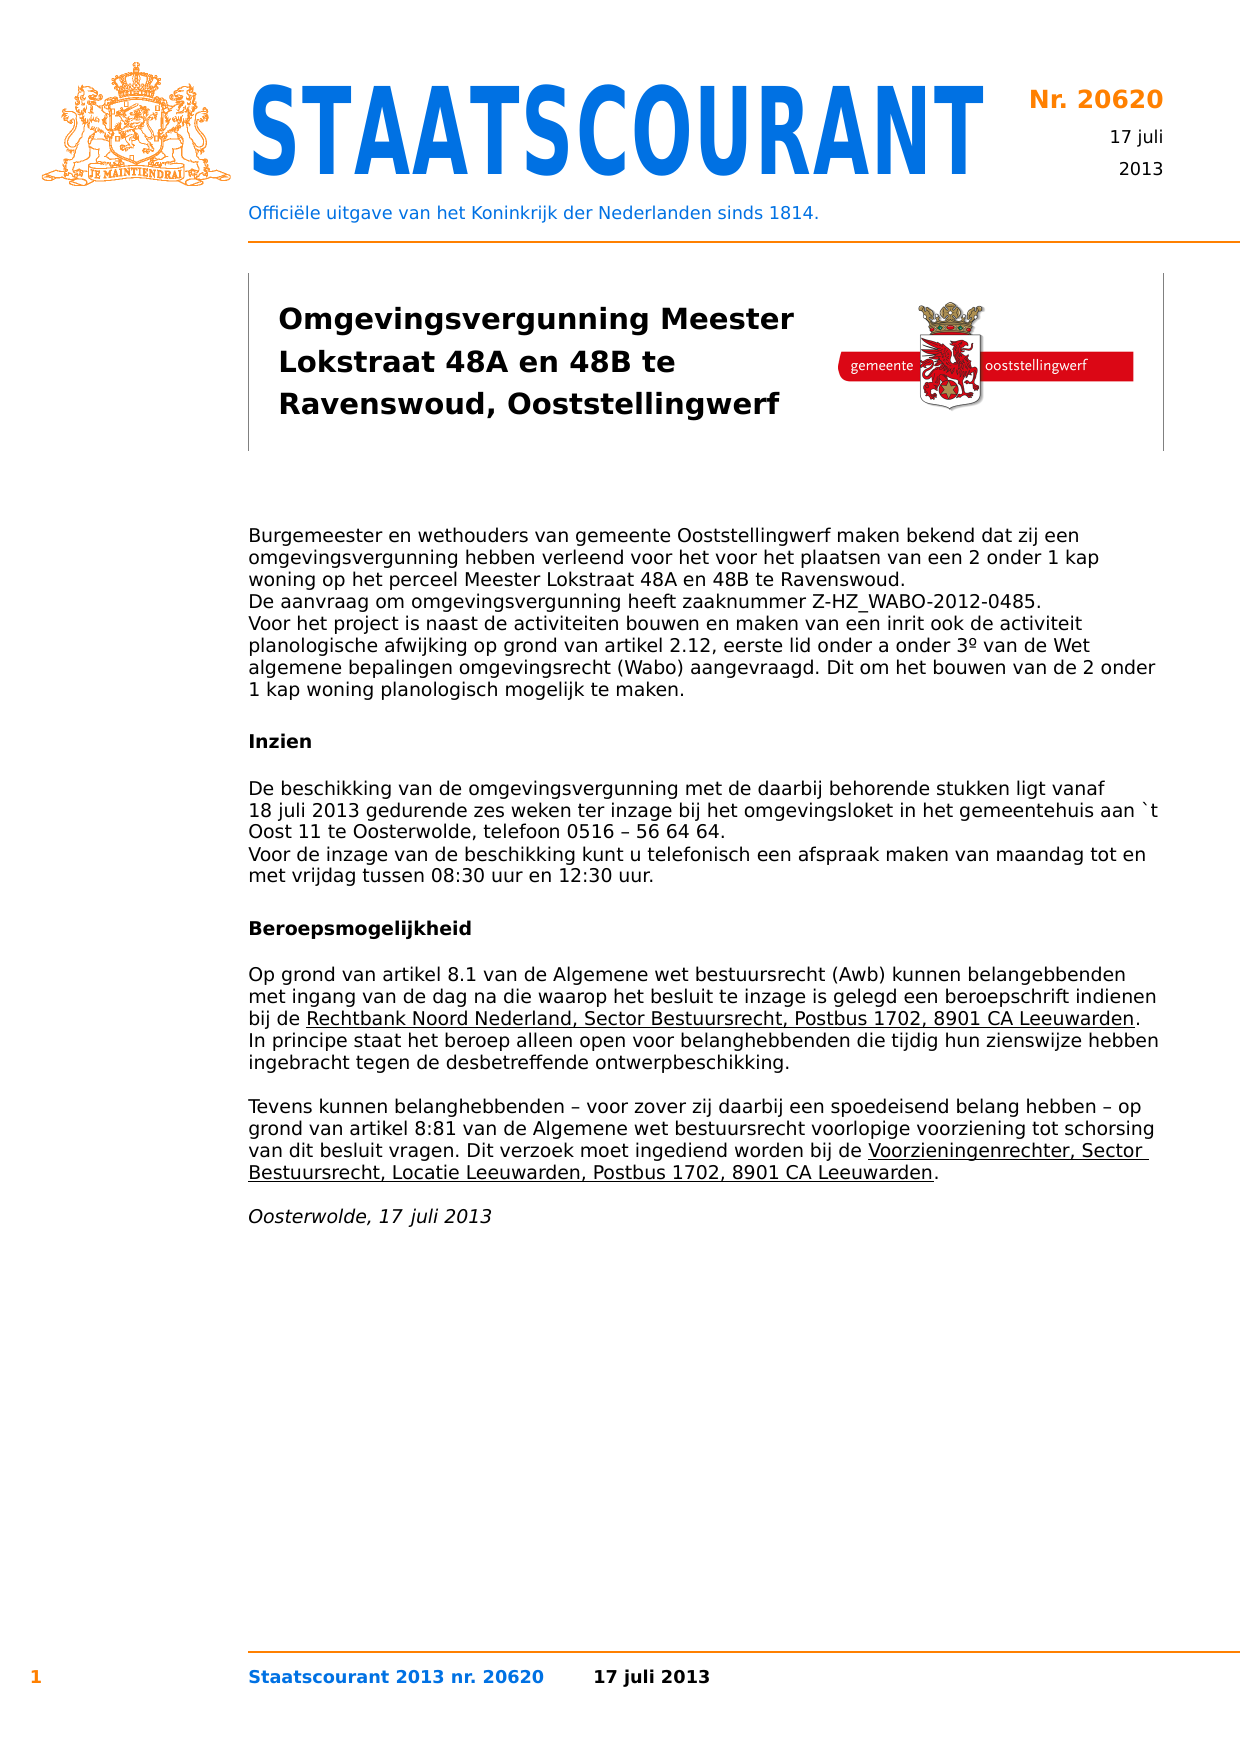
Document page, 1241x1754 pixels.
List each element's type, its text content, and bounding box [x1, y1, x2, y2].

text Voor de inzage van de beschikking kunt u telefonisch een afspraak maken van maandag tot en met vrijdag tussen 08:30 uur en 12:30 uur. [248, 843, 1163, 887]
text Tevens kunnen belanghebbenden – voor zover zij daarbij een spoedeisend belang hebben – op grond van artikel 8:81 van de Algemene wet bestuursrecht voorlopige voorziening tot schorsing van dit besluit vragen. Dit verzoek moet ingediend worden bij de Voorzieningenrechter, Sector Bestuursrecht, Locatie Leeuwarden, Postbus 1702, 8901 CA Leeuwarden. [248, 1096, 1163, 1184]
table_header STAATSCOURANT [248, 62, 998, 203]
table_cell 2013 [998, 153, 1240, 203]
table_cell Officiële uitgave van het Koninkrijk der Nederlanden sinds 1814. [248, 203, 1240, 241]
text De beschikking van de omgevingsvergunning met de daarbij behorende stukken ligt vanaf 18 juli 2013 gedurende zes weken ter inzage bij het omgevingsloket in het gemeentehuis aan `t Oost 11 te Oosterwolde, telefoon 0516 – 56 64 64. [248, 777, 1163, 843]
text Voor het project is naast de activiteiten bouwen en maken van een inrit ook de activiteit planologische afwijking op grond van artikel 2.12, eerste lid onder a onder 3º van de Wet algemene bepalingen omgevingsrecht (Wabo) aangevraagd. Dit om het bouwen van de 2 onder 1 kap woning planologisch mogelijk te maken. [248, 613, 1163, 701]
text Op grond van artikel 8.1 van de Algemene wet bestuursrecht (Awb) kunnen belangebbenden met ingang van de dag na die waarop het besluit te inzage is gelegd een beroepschrift indienen bij de Rechtbank Noord Nederland, Sector Bestuursrecht, Postbus 1702, 8901 CA Leeuwarden. In principe staat het beroep alleen open voor belanghebbenden die tijdig hun zienswijze hebben ingebracht tegen de desbetreffende ontwerpbeschikking. [248, 964, 1163, 1074]
picture [838, 302, 1134, 415]
table_header Nr. 20620 [998, 62, 1240, 121]
subtitle Omgevingsvergunning Meester Lokstraat 48A en 48B te Ravenswoud, Ooststellingwerf [249, 273, 1163, 451]
text Oosterwolde, 17 juli 2013 [248, 1206, 1163, 1228]
picture [41, 62, 231, 186]
table_header [25, 62, 248, 241]
subtitle Beroepsmogelijkheid [248, 917, 1163, 939]
text Burgemeester en wethouders van gemeente Ooststellingwerf maken bekend dat zij een omgevingsvergunning hebben verleend voor het voor het plaatsen van een 2 onder 1 kap woning op het perceel Meester Lokstraat 48A en 48B te Ravenswoud. [248, 525, 1163, 591]
table_cell 17 juli [998, 121, 1240, 153]
text De aanvraag om omgevingsvergunning heeft zaaknummer Z-HZ_WABO-2012-0485. [248, 591, 1163, 613]
subtitle Inzien [248, 731, 1163, 752]
